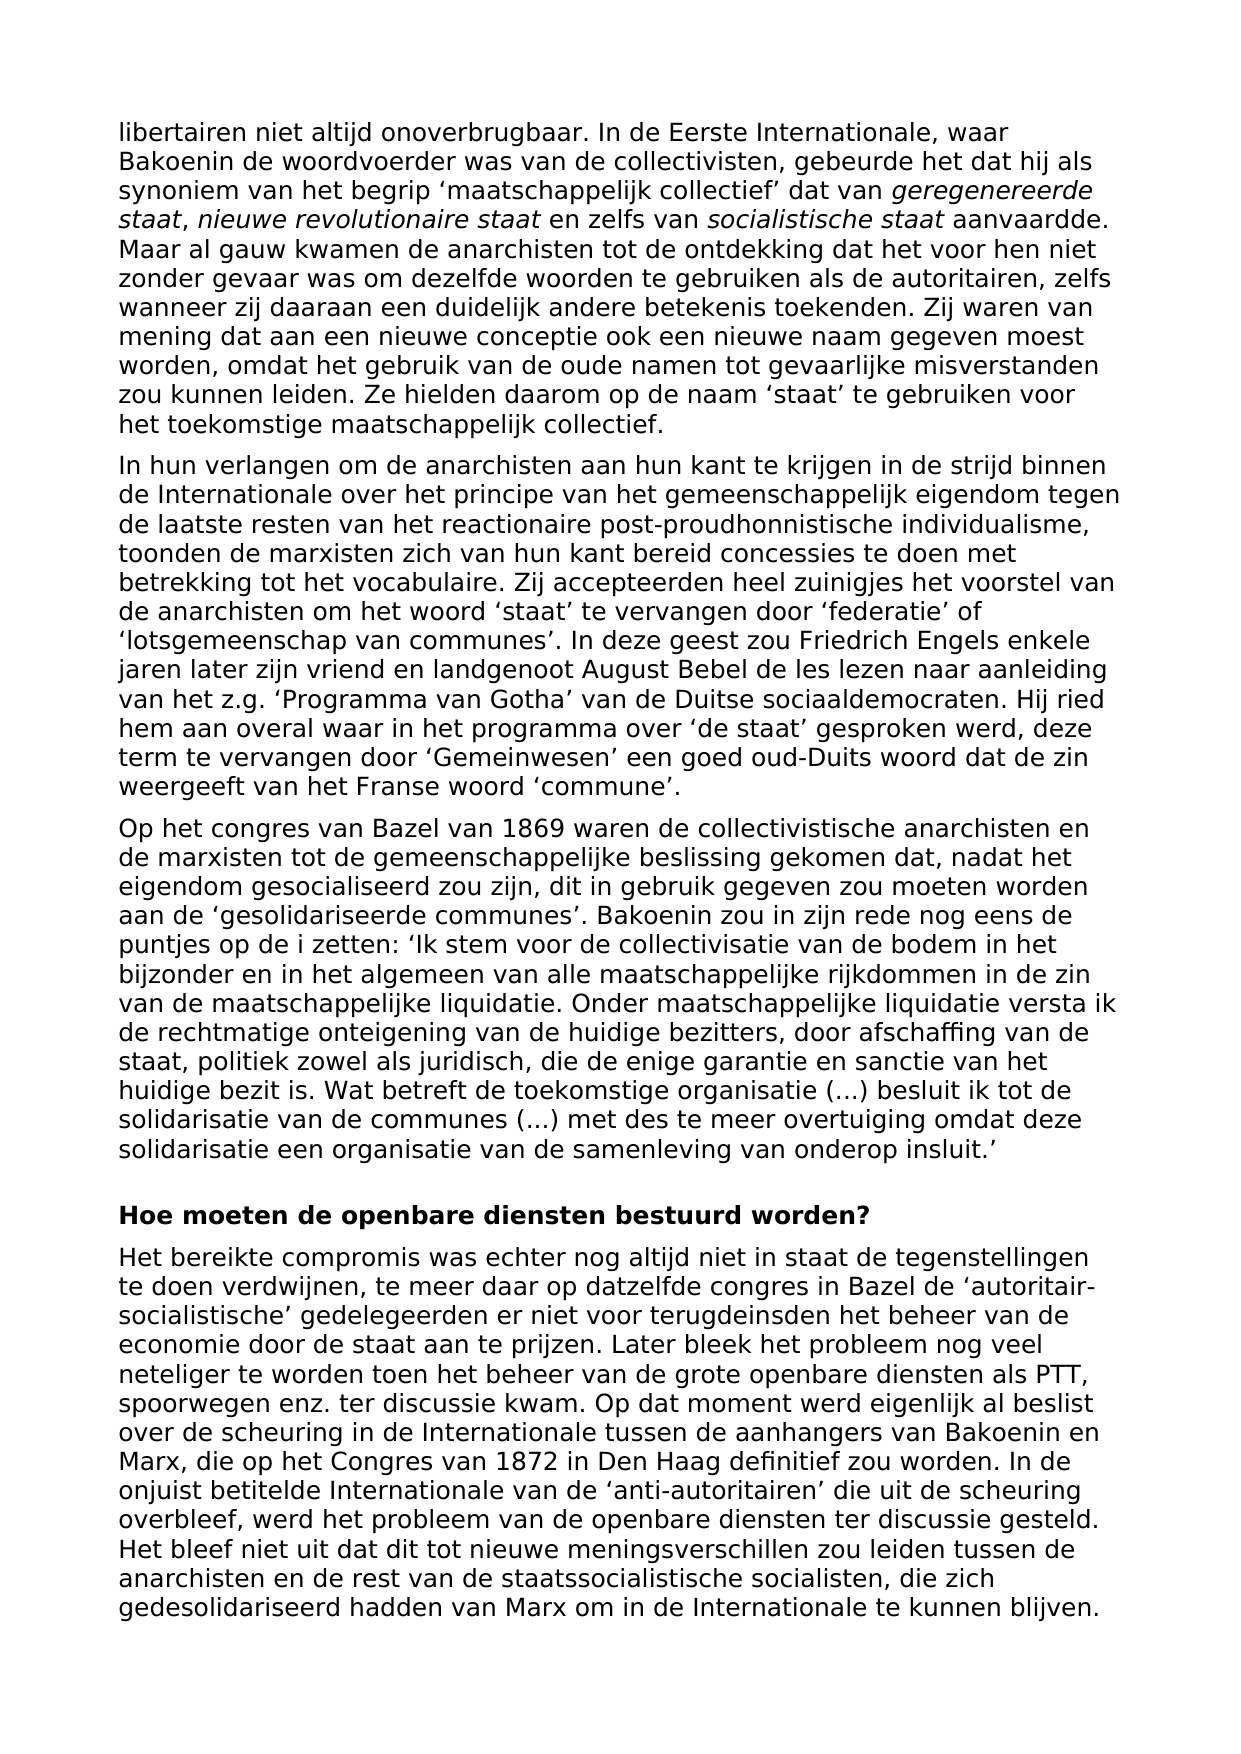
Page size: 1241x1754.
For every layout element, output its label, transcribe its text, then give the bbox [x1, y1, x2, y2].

text In hun verlangen om de anarchisten aan hun kant te krijgen in de strijd binnen de Internationale over het principe van het gemeenschappelijk eigendom tegen de laatste resten van het reactionaire post-proudhonnistische individualisme, toonden de marxisten zich van hun kant bereid concessies te doen met betrekking tot het vocabulaire. Zij accepteerden heel zuinigjes het voorstel van de anarchisten om het woord ‘staat’ te vervangen door ‘federatie’ of ‘lotsgemeenschap van communes’. In deze geest zou Friedrich Engels enkele jaren later zijn vriend en landgenoot August Bebel de les lezen naar aanleiding van het z.g. ‘Programma van Gotha’ van de Duitse sociaaldemocraten. Hij ried hem aan overal waar in het programma over ‘de staat’ gesproken werd, deze term te vervangen door ‘Gemeinwesen’ een goed oud-Duits woord dat de zin weergeeft van het Franse woord ‘commune’. [118, 451, 1122, 801]
text Op het congres van Bazel van 1869 waren de collectivistische anarchisten en de marxisten tot de gemeenschappelijke beslissing gekomen dat, nadat het eigendom gesocialiseerd zou zijn, dit in gebruik gegeven zou moeten worden aan de ‘gesolidariseerde communes’. Bakoenin zou in zijn rede nog eens de puntjes op de i zetten: ‘Ik stem voor de collectivisatie van de bodem in het bijzonder en in het algemeen van alle maatschappelijke rijkdommen in de zin van de maatschappelijke liquidatie. Onder maatschappelijke liquidatie versta ik de rechtmatige onteigening van de huidige bezitters, door afschaffing van de staat, politiek zowel als juridisch, die de enige garantie en sanctie van het huidige bezit is. Wat betreft de toekomstige organisatie (...) besluit ik tot de solidarisatie van de communes (...) met des te meer overtuiging omdat deze solidarisatie een organisatie van de samenleving van onderop insluit.’ [118, 814, 1122, 1164]
text Het bereikte compromis was echter nog altijd niet in staat de tegenstellingen te doen verdwijnen, te meer daar op datzelfde congres in Bazel de ‘autoritair-socialistische’ gedelegeerden er niet voor terugdeinsden het beheer van de economie door de staat aan te prijzen. Later bleek het probleem nog veel neteliger te worden toen het beheer van de grote openbare diensten als PTT, spoorwegen enz. ter discussie kwam. Op dat moment werd eigenlijk al beslist over de scheuring in de Internationale tussen de aanhangers van Bakoenin en Marx, die op het Congres van 1872 in Den Haag definitief zou worden. In de onjuist betitelde Internationale van de ‘anti-autoritairen’ die uit de scheuring overbleef, werd het probleem van de openbare diensten ter discussie gesteld. Het bleef niet uit dat dit tot nieuwe meningsverschillen zou leiden tussen de anarchisten en de rest van de staatssocialistische socialisten, die zich gedesolidariseerd hadden van Marx om in de Internationale te kunnen blijven. [118, 1243, 1122, 1622]
text libertairen niet altijd onoverbrugbaar. In de Eerste Internationale, waar Bakoenin de woordvoerder was van de collectivisten, gebeurde het dat hij als synoniem van het begrip ‘maatschappelijk collectief’ dat van geregenereerde staat, nieuwe revolutionaire staat en zelfs van socialistische staat aanvaardde. Maar al gauw kwamen de anarchisten tot de ontdekking dat het voor hen niet zonder gevaar was om dezelfde woorden te gebruiken als de autoritairen, zelfs wanneer zij daaraan een duidelijk andere betekenis toekenden. Zij waren van mening dat aan een nieuwe conceptie ook een nieuwe naam gegeven moest worden, omdat het gebruik van de oude namen tot gevaarlijke misverstanden zou kunnen leiden. Ze hielden daarom op de naam ‘staat’ te gebruiken voor het toekomstige maatschappelijk collectief. [118, 118, 1122, 439]
subtitle Hoe moeten de openbare diensten bestuurd worden? [118, 1201, 1122, 1231]
